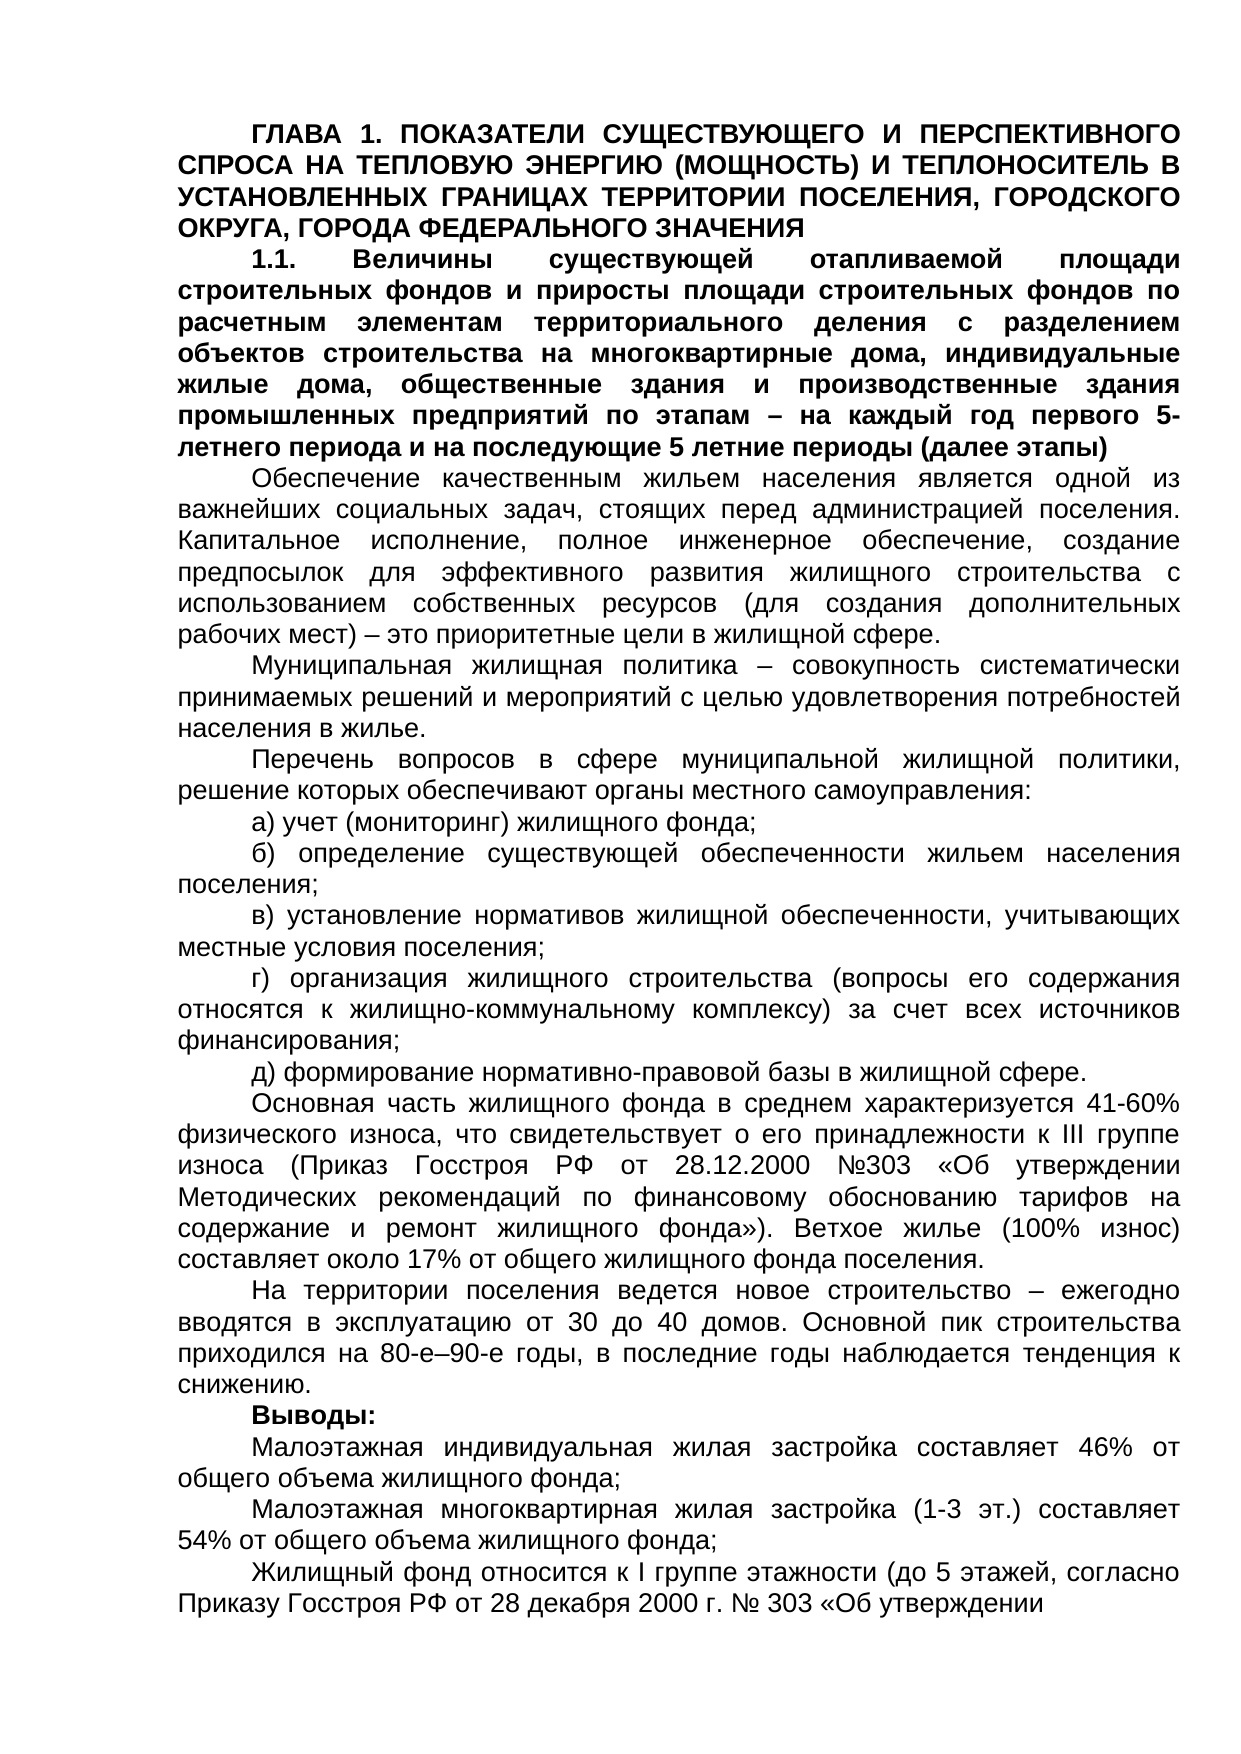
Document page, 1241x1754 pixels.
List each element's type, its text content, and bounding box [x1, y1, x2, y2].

text На территории поселения ведется новое строительство – ежегодно вводятся в эксплуатацию от 30 до 40 домов. Основной пик строительства приходился на 80-е–90-е годы, в последние годы наблюдается тенденция к снижению. [177, 1274, 1181, 1399]
text Муниципальная жилищная политика – совокупность систематически принимаемых решений и мероприятий с целью удовлетворения потребностей населения в жилье. [177, 649, 1181, 743]
text б) определение существующей обеспеченности жильем населения поселения; [177, 837, 1181, 899]
text Перечень вопросов в сфере муниципальной жилищной политики, решение которых обеспечивают органы местного самоуправления: [177, 743, 1181, 806]
text Основная часть жилищного фонда в среднем характеризуется 41-60% физического износа, что свидетельствует о его принадлежности к III группе износа (Приказ Госстроя РФ от 28.12.2000 №303 «Об утверждении Методических рекомендаций по финансовому обоснованию тарифов на содержание и ремонт жилищного фонда»). Ветхое жилье (100% износ) составляет около 17% от общего жилищного фонда поселения. [177, 1087, 1181, 1274]
subtitle ГЛАВА 1. ПОКАЗАТЕЛИ СУЩЕСТВУЮЩЕГО И ПЕРСПЕКТИВНОГО СПРОСА НА ТЕПЛОВУЮ ЭНЕРГИЮ (МОЩНОСТЬ) И ТЕПЛОНОСИТЕЛЬ В УСТАНОВЛЕННЫХ ГРАНИЦАХ ТЕРРИТОРИИ ПОСЕЛЕНИЯ, ГОРОДСКОГО ОКРУГА, ГОРОДА ФЕДЕРАЛЬНОГО ЗНАЧЕНИЯ [177, 118, 1181, 243]
text д) формирование нормативно-правовой базы в жилищной сфере. [177, 1056, 1181, 1087]
text Малоэтажная многоквартирная жилая застройка (1-3 эт.) составляет 54% от общего объема жилищного фонда; [177, 1493, 1181, 1556]
text Жилищный фонд относится к I группе этажности (до 5 этажей, согласно Приказу Госстроя РФ от 28 декабря 2000 г. № 303 «Об утверждении [177, 1556, 1181, 1618]
text в) установление нормативов жилищной обеспеченности, учитывающих местные условия поселения; [177, 899, 1181, 962]
text Обеспечение качественным жильем населения является одной из важнейших социальных задач, стоящих перед администрацией поселения. Капитальное исполнение, полное инженерное обеспечение, создание предпосылок для эффективного развития жилищного строительства с использованием собственных ресурсов (для создания дополнительных рабочих мест) – это приоритетные цели в жилищной сфере. [177, 462, 1181, 649]
text а) учет (мониторинг) жилищного фонда; [177, 806, 1181, 837]
text г) организация жилищного строительства (вопросы его содержания относятся к жилищно-коммунальному комплексу) за счет всех источников финансирования; [177, 962, 1181, 1056]
text Малоэтажная индивидуальная жилая застройка составляет 46% от общего объема жилищного фонда; [177, 1431, 1181, 1493]
subtitle Выводы: [177, 1399, 1181, 1431]
subtitle 1.1. Величины существующей отапливаемой площади строительных фондов и приросты площади строительных фондов по расчетным элементам территориального деления с разделением объектов строительства на многоквартирные дома, индивидуальные жилые дома, общественные здания и производственные здания промышленных предприятий по этапам – на каждый год первого 5-летнего периода и на последующие 5 летние периоды (далее этапы) [177, 243, 1181, 462]
